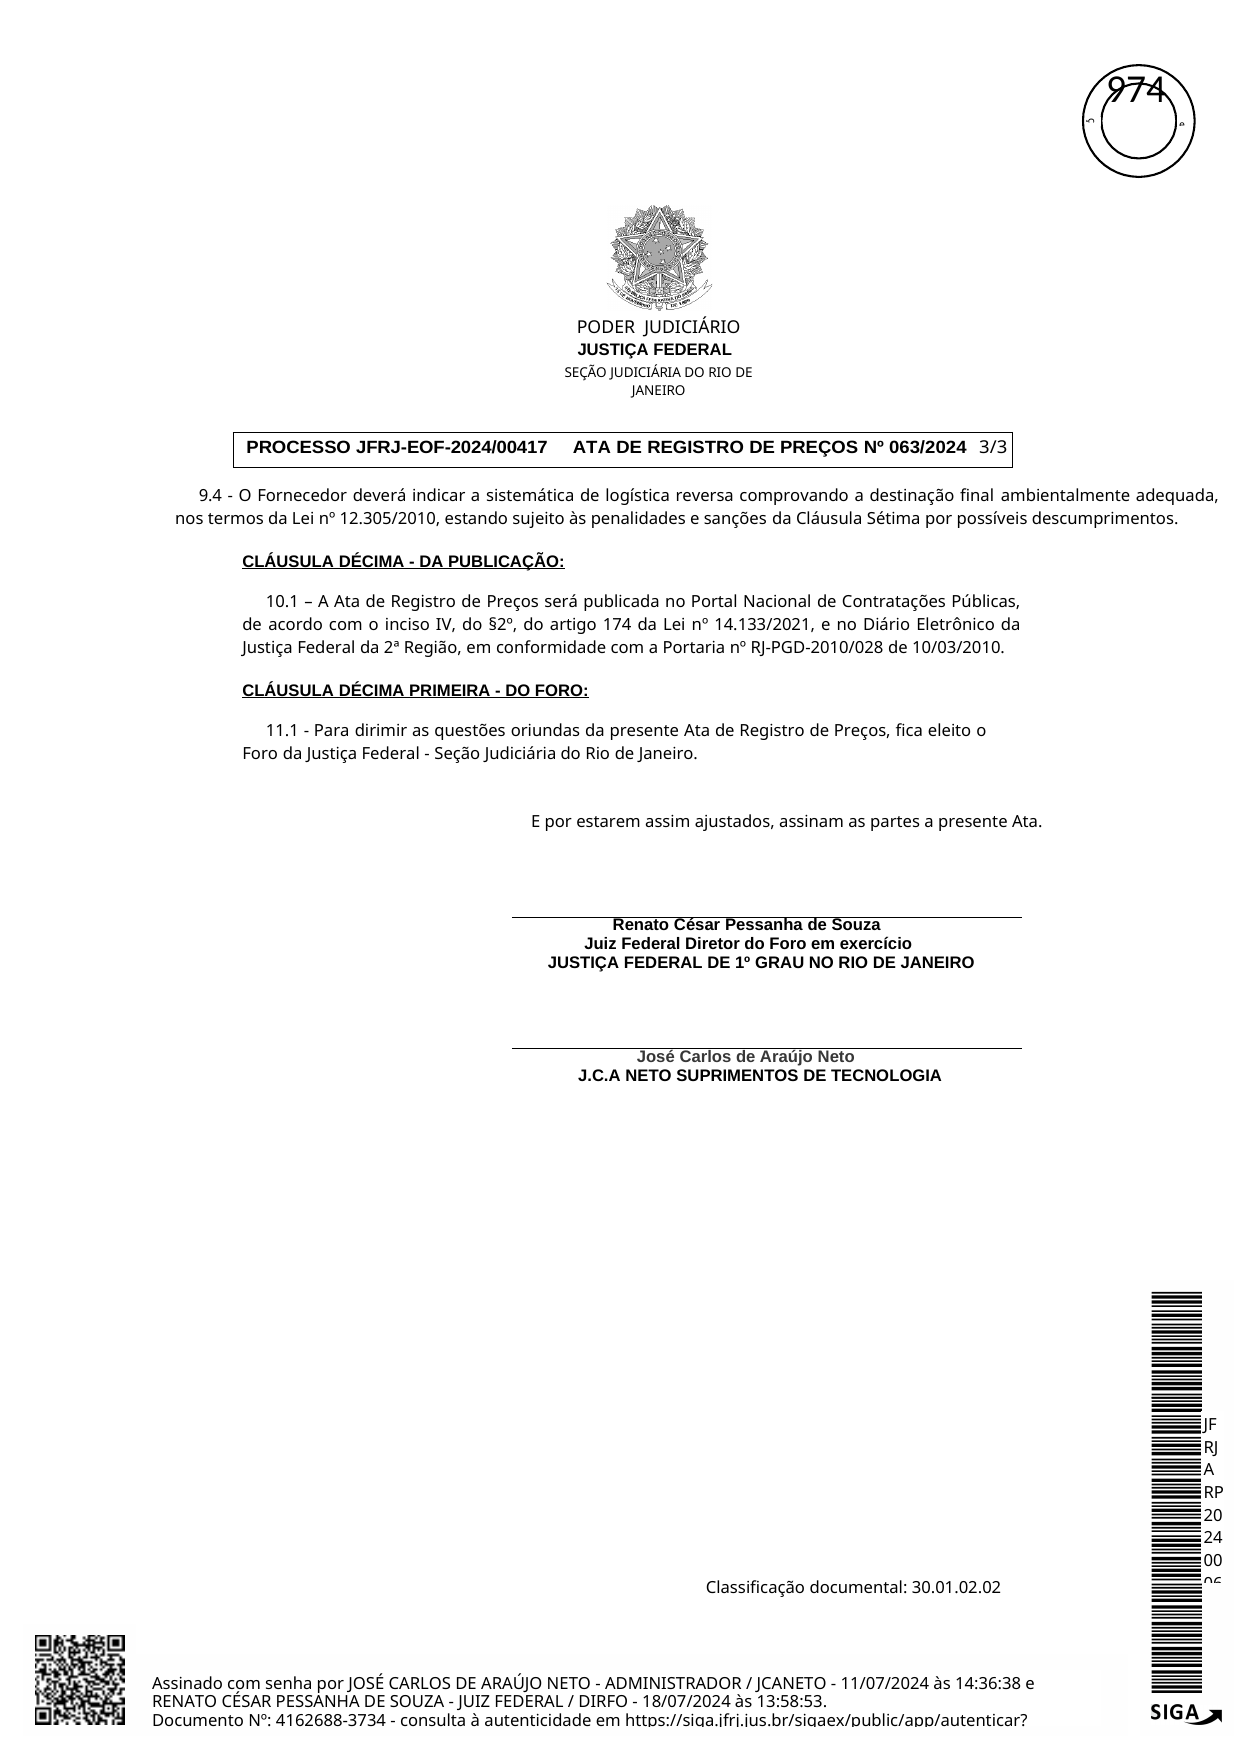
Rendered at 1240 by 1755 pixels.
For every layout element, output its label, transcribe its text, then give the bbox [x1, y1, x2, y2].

list - O Fornecedor deverá indicar a sistemática de logística reversa comprovando a destinação final ambientalmente adequada, nos termos da Lei nº 12.305/2010, estando sujeito às penalidades e sanções da Cláusula Sétima por possíveis descumprimentos. [175, 484, 1219, 529]
text 11.1 - Para dirimir as questões oriundas da presente Ata de Registro de Preços, fica eleito o Foro da Justiça Federal - Seção Judiciária do Rio de Janeiro. [242, 719, 1023, 764]
subtitle JUSTIÇA FEDERAL [536, 340, 773, 359]
text JFRJARP202400063A [1203, 1412, 1224, 1583]
subtitle CLÁUSULA DÉCIMA - DA PUBLICAÇÃO: [242, 551, 1219, 571]
text Juiz Federal Diretor do Foro em exercício JUSTIÇA FEDERAL DE 1º GRAU NO RIO DE JANEIRO [548, 934, 975, 972]
text ç [1085, 119, 1099, 126]
text E por estarem assim ajustados, assinam as partes a presente Ata. [531, 810, 1219, 832]
text J.C.A NETO SUPRIMENTOS DE TECNOLOGIA [578, 1065, 1219, 1084]
text PROCESSO JFRJ-EOF-2024/00417 ATA DE REGISTRO DE PREÇOS Nº 063/2024 3/3 [246, 434, 1012, 459]
text 10.1 – A Ata de Registro de Preços será publicada no Portal Nacional de Contratações Públicas, de acordo com o inciso IV, do §2º, do artigo 174 da Lei nº 14.133/2021, e no Diário Eletrônico da Justiça Federal da 2ª Região, em conformidade com a Portaria nº RJ-PGD-2010/028 de 10/03/2010. [242, 590, 1022, 658]
subtitle Renato César Pessanha de Souza [612, 913, 1219, 934]
subtitle PODER JUDICIÁRIO [0, 311, 32, 328]
subtitle PODER JUDICIÁRIO [543, 315, 773, 339]
text SEÇÃO JUDICIÁRIA DO RIO DE JANEIRO [543, 362, 773, 399]
text [566, 1044, 925, 1048]
text e [1179, 117, 1193, 126]
text José Carlos de Araújo Neto [566, 1049, 925, 1065]
subtitle CLÁUSULA DÉCIMA PRIMEIRA - DO FORO: [242, 680, 1219, 699]
text Classificação documental: 30.01.02.02 [706, 1575, 1140, 1598]
